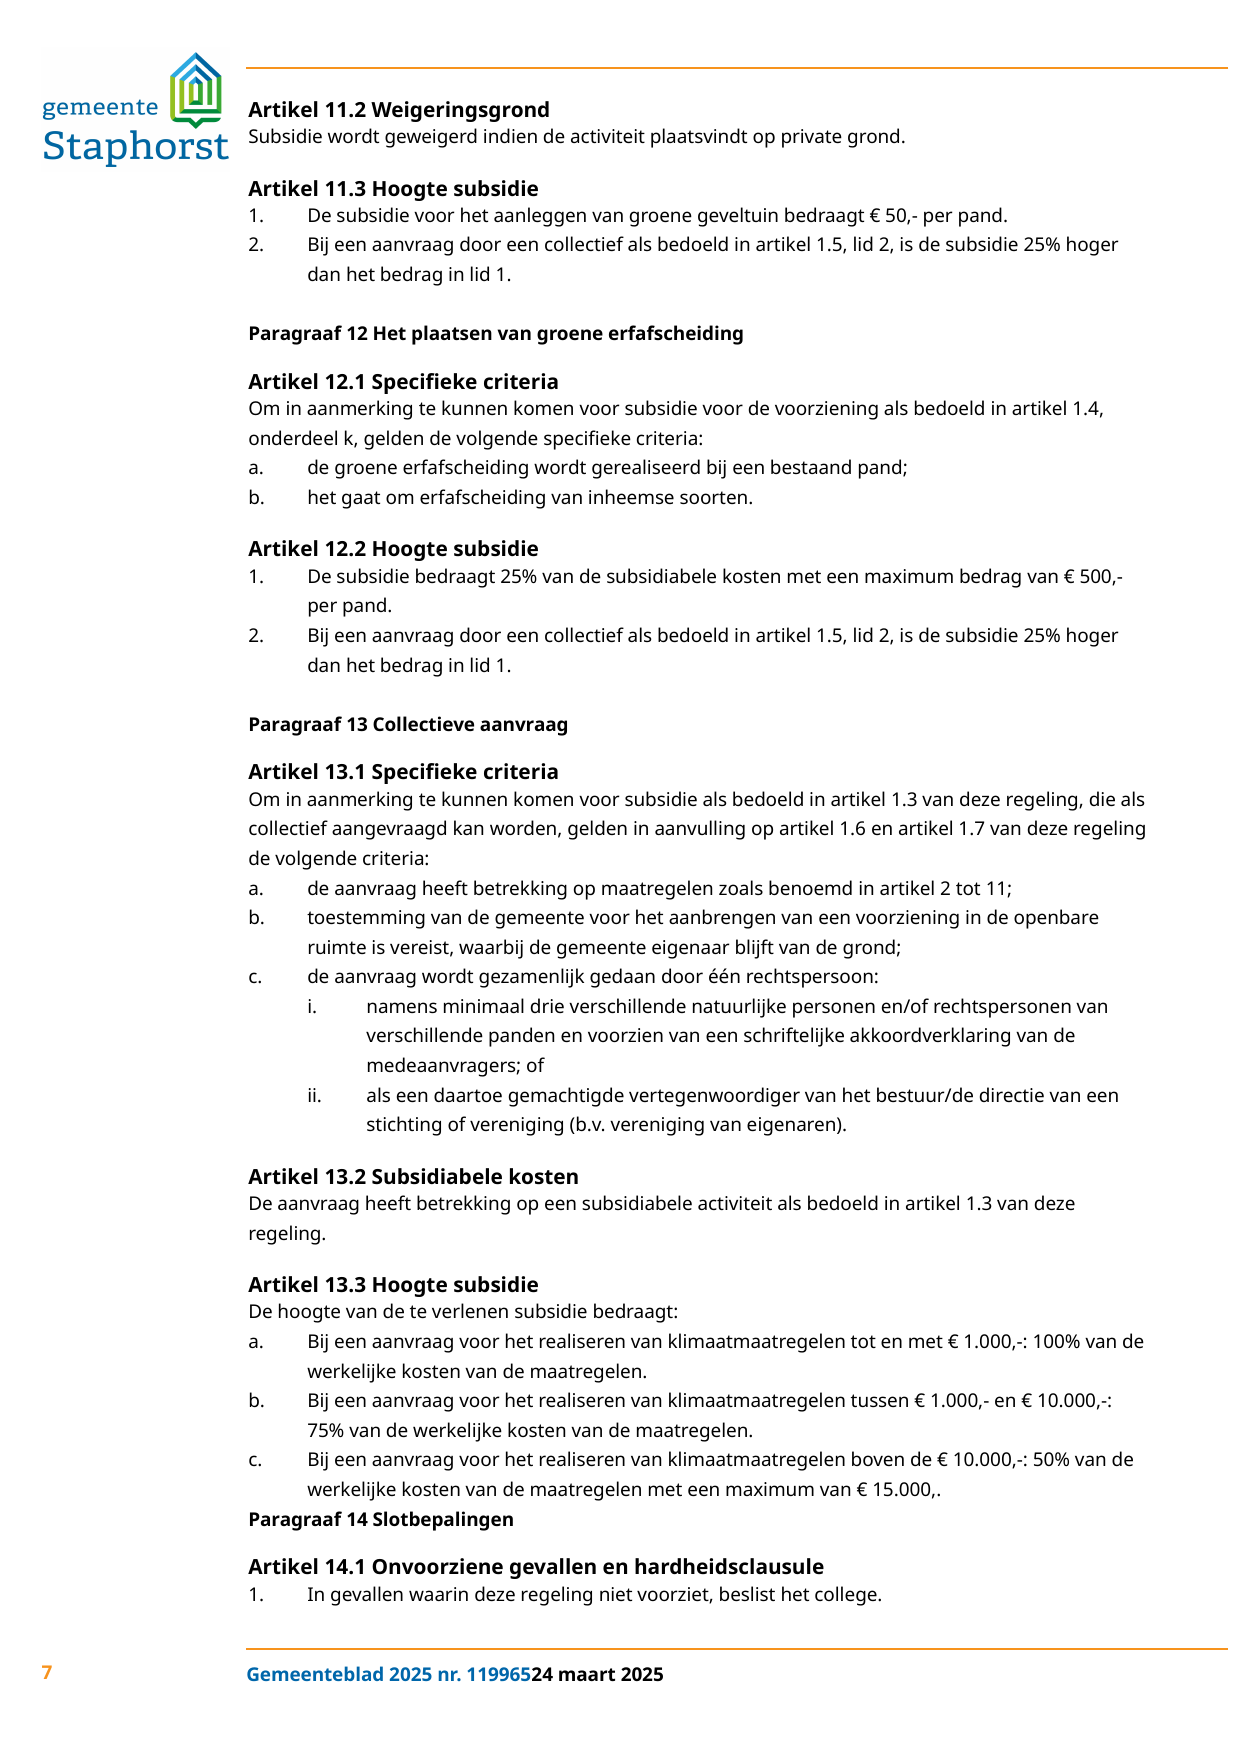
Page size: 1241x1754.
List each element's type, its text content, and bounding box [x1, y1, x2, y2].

list de groene erfafscheiding wordt gerealiseerd bij een bestaand pand; [248, 454, 1152, 480]
text Paragraaf 14 Slotbepalingen [248, 1506, 1152, 1531]
text Artikel 12.1 Specifieke criteria [248, 367, 1152, 395]
text Artikel 11.3 Hoogte subsidie [248, 174, 1152, 202]
text Artikel 13.2 Subsidiabele kosten [248, 1162, 1152, 1190]
text Artikel 13.3 Hoogte subsidie [248, 1270, 1152, 1299]
list het gaat om erfafscheiding van inheemse soorten. [248, 484, 1152, 510]
text Paragraaf 12 Het plaatsen van groene erfafscheiding [248, 320, 1152, 346]
text De aanvraag heeft betrekking op een subsidiabele activiteit als bedoeld in artikel 1.3 van deze regeling. [248, 1190, 1152, 1246]
list De subsidie voor het aanleggen van groene geveltuin bedraagt € 50,- per pand. [248, 202, 1152, 228]
text De hoogte van de te verlenen subsidie bedraagt: [248, 1299, 1152, 1324]
text Artikel 13.1 Specifieke criteria [248, 757, 1152, 786]
text Om in aanmerking te kunnen komen voor subsidie als bedoeld in artikel 1.3 van deze regeling, die als collectief aangevraagd kan worden, gelden in aanvulling op artikel 1.6 en artikel 1.7 van deze regeling de volgende criteria: [248, 786, 1152, 871]
text Subsidie wordt geweigerd indien de activiteit plaatsvindt op private grond. [248, 123, 1152, 149]
list Bij een aanvraag door een collectief als bedoeld in artikel 1.5, lid 2, is de subsidie 25% hoger dan het bedrag in lid 1. [248, 622, 1152, 677]
list Bij een aanvraag voor het realiseren van klimaatmaatregelen tot en met € 1.000,-: 100% van de werkelijke kosten van de maatregelen. [248, 1328, 1152, 1383]
list Bij een aanvraag door een collectief als bedoeld in artikel 1.5, lid 2, is de subsidie 25% hoger dan het bedrag in lid 1. [248, 232, 1152, 287]
text Artikel 14.1 Onvoorziene gevallen en hardheidsclausule [248, 1552, 1152, 1581]
list Bij een aanvraag voor het realiseren van klimaatmaatregelen boven de € 10.000,-: 50% van de werkelijke kosten van de maatregelen met een maximum van € 15.000,. [248, 1447, 1152, 1502]
list de aanvraag wordt gezamenlijk gedaan door één rechtspersoon: [248, 963, 1152, 989]
picture [41, 47, 231, 172]
list De subsidie bedraagt 25% van de subsidiabele kosten met een maximum bedrag van € 500,- per pand. [248, 563, 1152, 618]
text Om in aanmerking te kunnen komen voor subsidie voor de voorziening als bedoeld in artikel 1.4, onderdeel k, gelden de volgende specifieke criteria: [248, 395, 1152, 451]
text Artikel 11.2 Weigeringsgrond [248, 95, 1152, 123]
text Paragraaf 13 Collectieve aanvraag [248, 711, 1152, 737]
list In gevallen waarin deze regeling niet voorziet, beslist het college. [248, 1581, 1152, 1606]
text Artikel 12.2 Hoogte subsidie [248, 534, 1152, 563]
list de aanvraag heeft betrekking op maatregelen zoals benoemd in artikel 2 tot 11; [248, 875, 1152, 900]
list toestemming van de gemeente voor het aanbrengen van een voorziening in de openbare ruimte is vereist, waarbij de gemeente eigenaar blijft van de grond; [248, 904, 1152, 959]
list Bij een aanvraag voor het realiseren van klimaatmaatregelen tussen € 1.000,- en € 10.000,-: 75% van de werkelijke kosten van de maatregelen. [248, 1387, 1152, 1443]
list namens minimaal drie verschillende natuurlijke personen en/of rechtspersonen van verschillende panden en voorzien van een schriftelijke akkoordverklaring van de medeaanvragers; of [307, 993, 1152, 1078]
list als een daartoe gemachtigde vertegenwoordiger van het bestuur/de directie van een stichting of vereniging (b.v. vereniging van eigenaren). [307, 1082, 1152, 1137]
